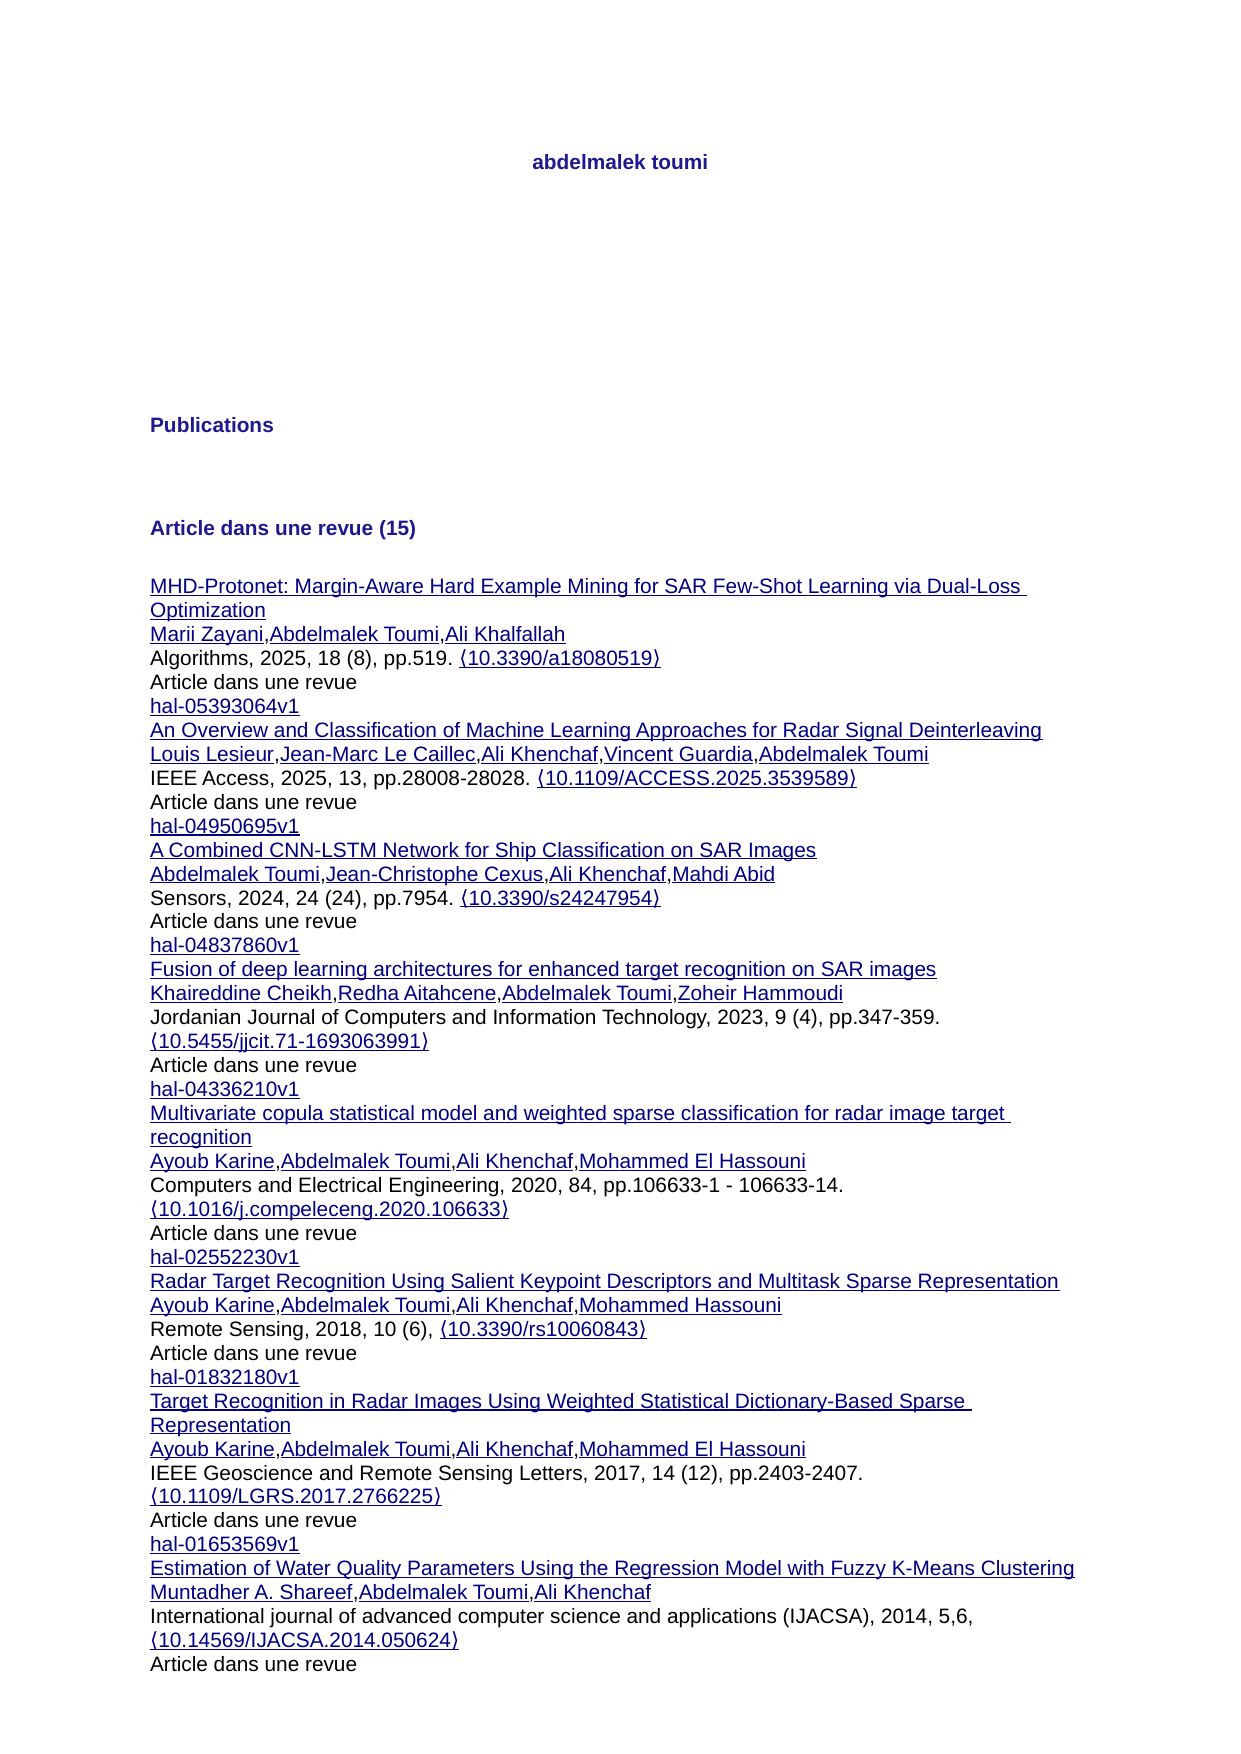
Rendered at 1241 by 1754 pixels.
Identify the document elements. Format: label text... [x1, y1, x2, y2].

table_cell Estimation of Water Quality Parameters Using the Regression Model with Fuzzy K-Means Clustering Muntadher A. Shareef,Abdelmalek Toumi,Ali Khenchaf International journal of advanced computer science and applications (IJACSA), 2014, 5,6, ⟨10.14569/IJACSA.2014.050624⟩ Article dans une revue [150, 1556, 1090, 1676]
table_cell Multivariate copula statistical model and weighted sparse classification for radar image target recognition Ayoub Karine,Abdelmalek Toumi,Ali Khenchaf,Mohammed El Hassouni Computers and Electrical Engineering, 2020, 84, pp.106633-1 - 106633-14. ⟨10.1016/j.compeleceng.2020.106633⟩ Article dans une revue hal-02552230v1 [150, 1101, 1090, 1269]
table_cell Radar Target Recognition Using Salient Keypoint Descriptors and Multitask Sparse Representation Ayoub Karine,Abdelmalek Toumi,Ali Khenchaf,Mohammed Hassouni Remote Sensing, 2018, 10 (6), ⟨10.3390/rs10060843⟩ Article dans une revue hal-01832180v1 [150, 1269, 1090, 1388]
subtitle Article dans une revue (15) [150, 516, 1090, 539]
table_cell Target Recognition in Radar Images Using Weighted Statistical Dictionary-Based Sparse Representation Ayoub Karine,Abdelmalek Toumi,Ali Khenchaf,Mohammed El Hassouni IEEE Geoscience and Remote Sensing Letters, 2017, 14 (12), pp.2403-2407. ⟨10.1109/LGRS.2017.2766225⟩ Article dans une revue hal-01653569v1 [150, 1389, 1090, 1556]
table_cell Fusion of deep learning architectures for enhanced target recognition on SAR images Khaireddine Cheikh,Redha Aitahcene,Abdelmalek Toumi,Zoheir Hammoudi Jordanian Journal of Computers and Information Technology, 2023, 9 (4), pp.347-359. ⟨10.5455/jjcit.71-1693063991⟩ Article dans une revue hal-04336210v1 [150, 957, 1090, 1101]
subtitle abdelmalek toumi [150, 150, 1090, 174]
table_cell An Overview and Classification of Machine Learning Approaches for Radar Signal Deinterleaving Louis Lesieur,Jean-Marc Le Caillec,Ali Khenchaf,Vincent Guardia,Abdelmalek Toumi IEEE Access, 2025, 13, pp.28008-28028. ⟨10.1109/ACCESS.2025.3539589⟩ Article dans une revue hal-04950695v1 [150, 718, 1090, 837]
subtitle Publications [150, 412, 1090, 436]
table_cell A Combined CNN-LSTM Network for Ship Classification on SAR Images Abdelmalek Toumi,Jean-Christophe Cexus,Ali Khenchaf,Mahdi Abid Sensors, 2024, 24 (24), pp.7954. ⟨10.3390/s24247954⟩ Article dans une revue hal-04837860v1 [150, 838, 1090, 957]
table_header MHD-Protonet: Margin-Aware Hard Example Mining for SAR Few-Shot Learning via Dual-Loss Optimization Marii Zayani,Abdelmalek Toumi,Ali Khalfallah Algorithms, 2025, 18 (8), pp.519. ⟨10.3390/a18080519⟩ Article dans une revue hal-05393064v1 [150, 574, 1090, 718]
